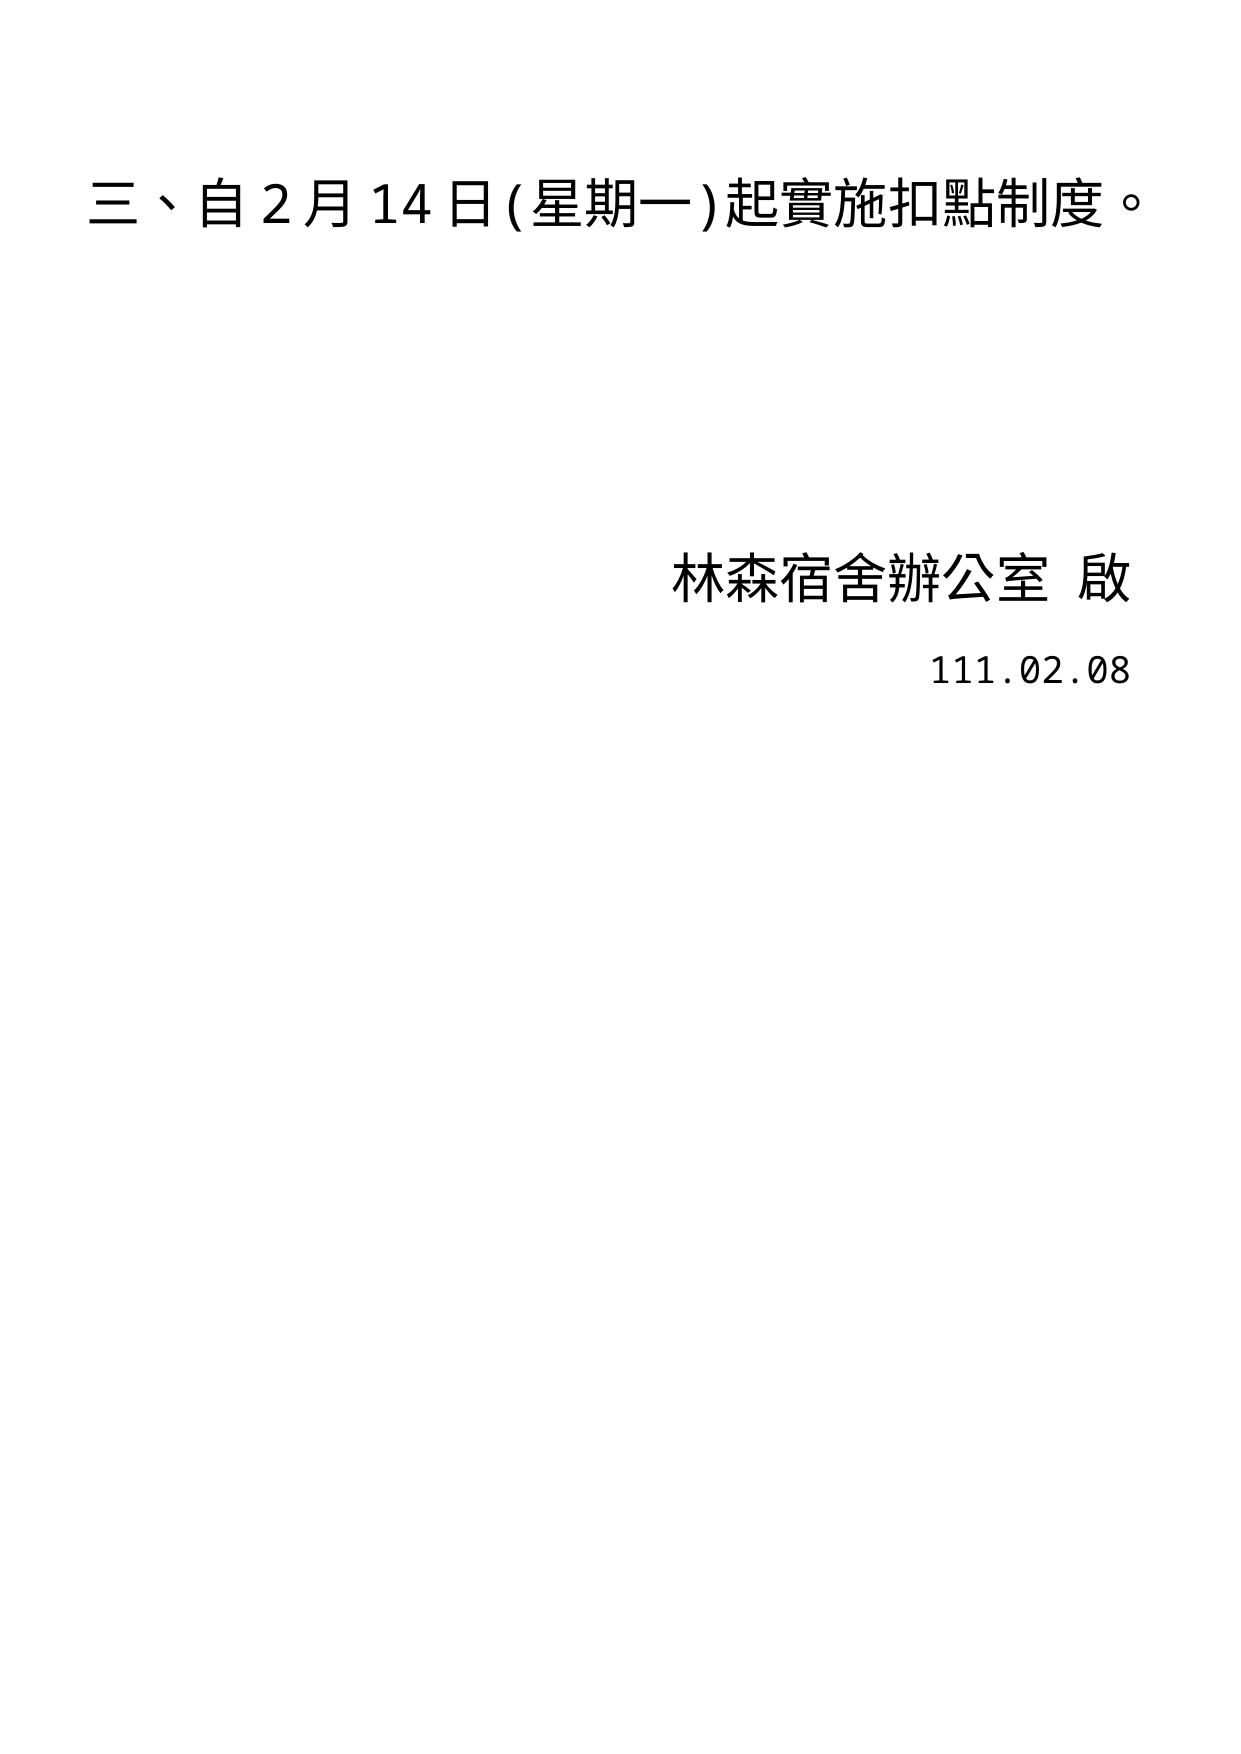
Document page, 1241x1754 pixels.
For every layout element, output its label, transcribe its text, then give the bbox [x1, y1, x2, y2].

text 111.02.08 [84, 627, 1131, 689]
text 三、自2月14日(星期一)起實施扣點制度。 [59, 127, 1181, 252]
text 林森宿舍辦公室 啟 [84, 502, 1131, 627]
